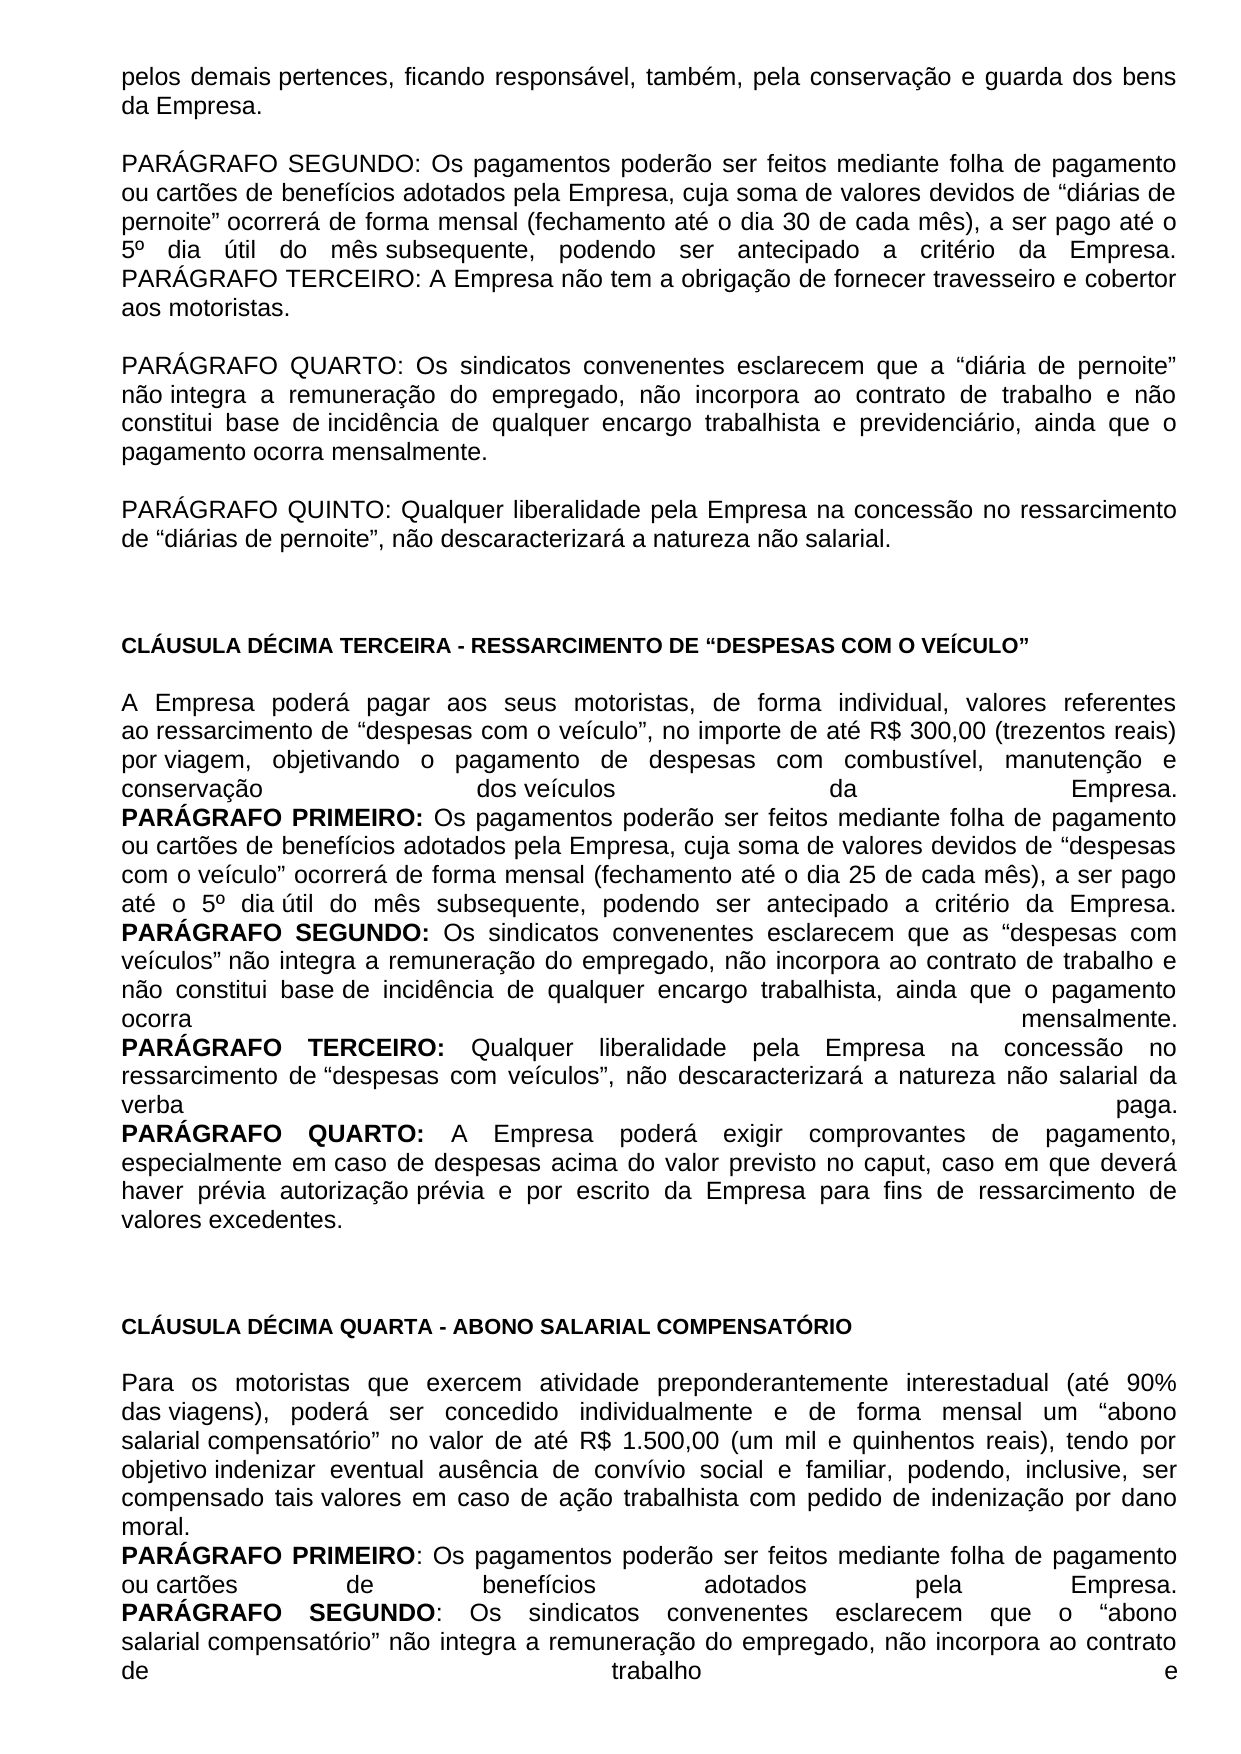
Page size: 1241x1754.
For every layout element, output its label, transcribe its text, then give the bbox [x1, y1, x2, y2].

table_cell pelos demais pertences, ficando responsável, também, pela conservação e guarda dos bens da Empresa. PARÁGRAFO SEGUNDO: Os pagamentos poderão ser feitos mediante folha de pagamento ou cartões de benefícios adotados pela Empresa, cuja soma de valores devidos de “diárias de pernoite” ocorrerá de forma mensal (fechamento até o dia 30 de cada mês), a ser pago até o 5º dia útil do mês subsequente, podendo ser antecipado a critério da Empresa. PARÁGRAFO TERCEIRO: A Empresa não tem a obrigação de fornecer travesseiro e cobertor aos motoristas. PARÁGRAFO QUARTO: Os sindicatos convenentes esclarecem que a “diária de pernoite” não integra a remuneração do empregado, não incorpora ao contrato de trabalho e não constitui base de incidência de qualquer encargo trabalhista e previdenciário, ainda que o pagamento ocorra mensalmente. PARÁGRAFO QUINTO: Qualquer liberalidade pela Empresa na concessão no ressarcimento de “diárias de pernoite”, não descaracterizará a natureza não salarial. CLÁUSULA DÉCIMA TERCEIRA - RESSARCIMENTO DE “DESPESAS COM O VEÍCULO” A Empresa poderá pagar aos seus motoristas, de forma individual, valores referentes ao ressarcimento de “despesas com o veículo”, no importe de até R$ 300,00 (trezentos reais) por viagem, objetivando o pagamento de despesas com combustível, manutenção e conservação dos veículos da Empresa. PARÁGRAFO PRIMEIRO: Os pagamentos poderão ser feitos mediante folha de pagamento ou cartões de benefícios adotados pela Empresa, cuja soma de valores devidos de “despesas com o veículo” ocorrerá de forma mensal (fechamento até o dia 25 de cada mês), a ser pago até o 5º dia útil do mês subsequente, podendo ser antecipado a critério da Empresa. PARÁGRAFO SEGUNDO: Os sindicatos convenentes esclarecem que as “despesas com veículos” não integra a remuneração do empregado, não incorpora ao contrato de trabalho e não constitui base de incidência de qualquer encargo trabalhista, ainda que o pagamento ocorra mensalmente. PARÁGRAFO TERCEIRO: Qualquer liberalidade pela Empresa na concessão no ressarcimento de “despesas com veículos”, não descaracterizará a natureza não salarial da verba paga. PARÁGRAFO QUARTO: A Empresa poderá exigir comprovantes de pagamento, especialmente em caso de despesas acima do valor previsto no caput, caso em que deverá haver prévia autorização prévia e por escrito da Empresa para fins de ressarcimento de valores excedentes. CLÁUSULA DÉCIMA QUARTA - ABONO SALARIAL COMPENSATÓRIO Para os motoristas que exercem atividade preponderantemente interestadual (até 90% das viagens), poderá ser concedido individualmente e de forma mensal um “abono salarial compensatório” no valor de até R$ 1.500,00 (um mil e quinhentos reais), tendo por objetivo indenizar eventual ausência de convívio social e familiar, podendo, inclusive, ser compensado tais valores em caso de ação trabalhista com pedido de indenização por dano moral. PARÁGRAFO PRIMEIRO: Os pagamentos poderão ser feitos mediante folha de pagamento ou cartões de benefícios adotados pela Empresa. PARÁGRAFO SEGUNDO: Os sindicatos convenentes esclarecem que o “abono salarial compensatório” não integra a remuneração do empregado, não incorpora ao contrato de trabalho e [121, 62, 1178, 1684]
table_header [118, 59, 1181, 1687]
